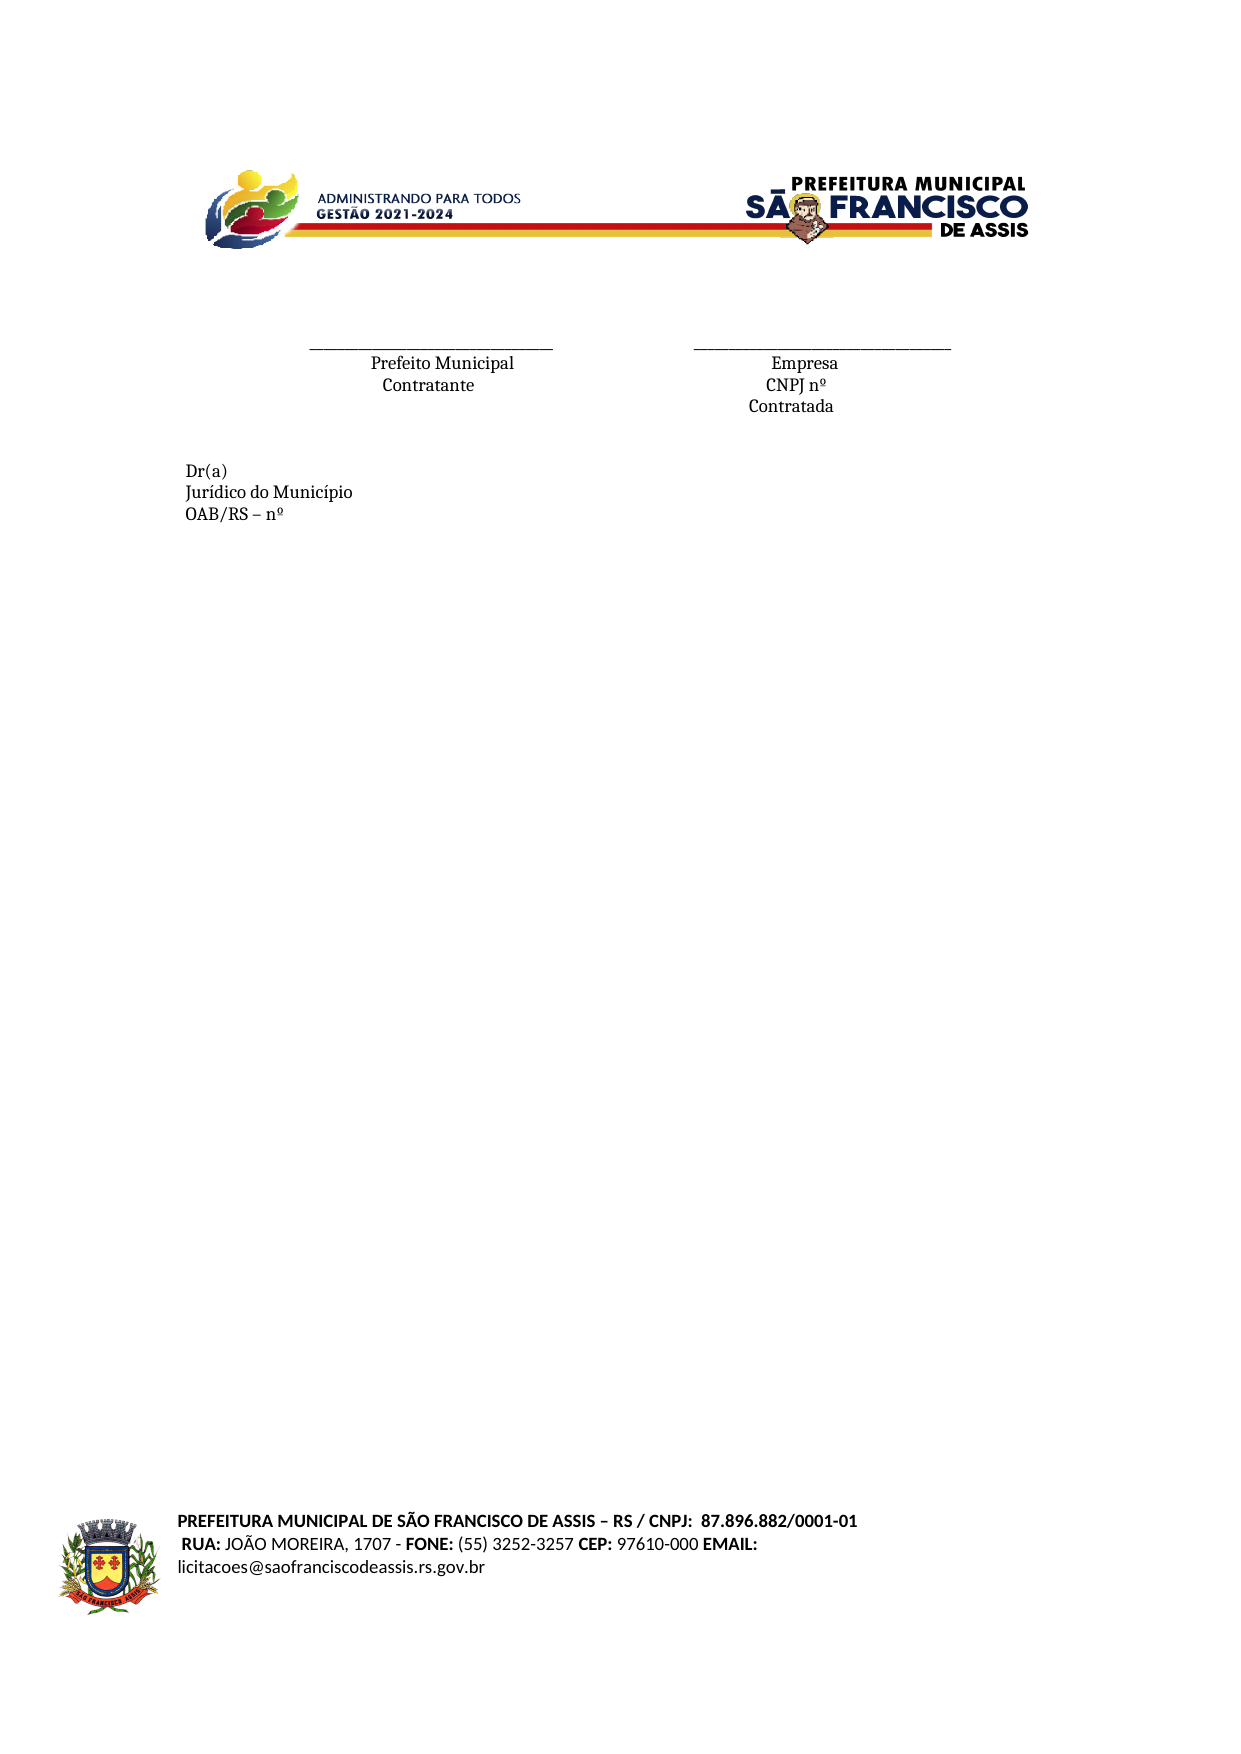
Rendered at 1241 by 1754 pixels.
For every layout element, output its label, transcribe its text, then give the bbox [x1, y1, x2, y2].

text Contratada [177, 396, 1122, 417]
text ­­­­­­­­­­­­___________________________________ _____________________________________ [177, 331, 1122, 353]
text Contratante CNPJ nº [177, 374, 1122, 396]
text Dr(a) [177, 461, 1122, 482]
text Jurídico do Município [177, 482, 1122, 504]
text Prefeito Municipal Empresa [177, 353, 1122, 374]
text OAB/RS – nº [177, 504, 1122, 525]
